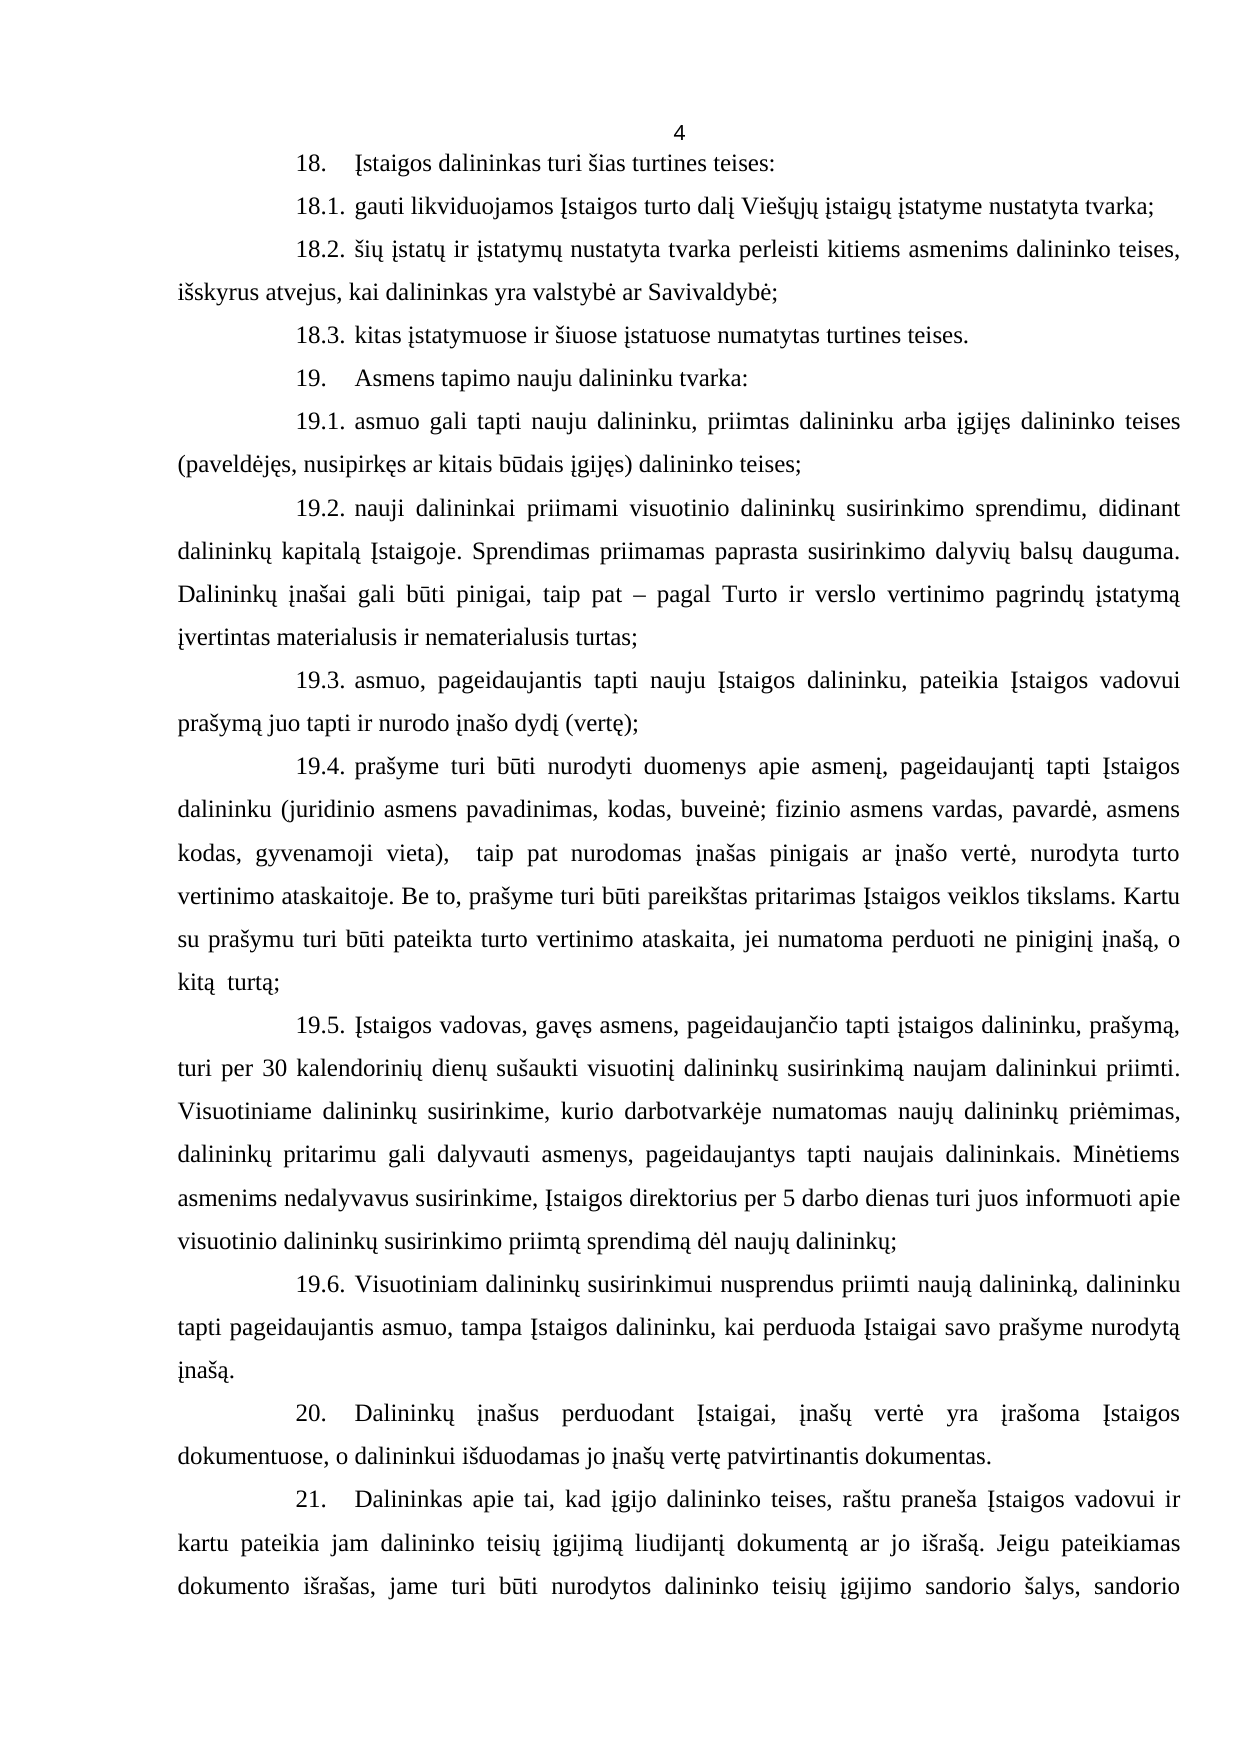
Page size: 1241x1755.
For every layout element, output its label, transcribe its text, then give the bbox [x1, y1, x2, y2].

text 19.2. nauji dalininkai priimami visuotinio dalininkų susirinkimo sprendimu, didinant dalininkų kapitalą Įstaigoje. Sprendimas priimamas paprasta susirinkimo dalyvių balsų dauguma. Dalininkų įnašai gali būti pinigai, taip pat – pagal Turto ir verslo vertinimo pagrindų įstatymą įvertintas materialusis ir nematerialusis turtas; [177, 493, 1181, 651]
text 21. Dalininkas apie tai, kad įgijo dalininko teises, raštu praneša Įstaigos vadovui ir kartu pateikia jam dalininko teisių įgijimą liudijantį dokumentą ar jo išrašą. Jeigu pateikiamas dokumento išrašas, jame turi būti nurodytos dalininko teisių įgijimo sandorio šalys, sandorio [177, 1484, 1181, 1599]
text 18.3. kitas įstatymuose ir šiuose įstatuose numatytas turtines teises. [177, 320, 1181, 349]
text 19.5. Įstaigos vadovas, gavęs asmens, pageidaujančio tapti įstaigos dalininku, prašymą, turi per 30 kalendorinių dienų sušaukti visuotinį dalininkų susirinkimą naujam dalininkui priimti. Visuotiniame dalininkų susirinkime, kurio darbotvarkėje numatomas naujų dalininkų priėmimas, dalininkų pritarimu gali dalyvauti asmenys, pageidaujantys tapti naujais dalininkais. Minėtiems asmenims nedalyvavus susirinkime, Įstaigos direktorius per 5 darbo dienas turi juos informuoti apie visuotinio dalininkų susirinkimo priimtą sprendimą dėl naujų dalininkų; [177, 1010, 1181, 1254]
text 18.2. šių įstatų ir įstatymų nustatyta tvarka perleisti kitiems asmenims dalininko teises, išskyrus atvejus, kai dalininkas yra valstybė ar Savivaldybė; [177, 234, 1181, 306]
text 18.1. gauti likviduojamos Įstaigos turto dalį Viešųjų įstaigų įstatyme nustatyta tvarka; [177, 191, 1181, 219]
text 19.4. prašyme turi būti nurodyti duomenys apie asmenį, pageidaujantį tapti Įstaigos dalininku (juridinio asmens pavadinimas, kodas, buveinė; fizinio asmens vardas, pavardė, asmens kodas, gyvenamoji vieta), taip pat nurodomas įnašas pinigais ar įnašo vertė, nurodyta turto vertinimo ataskaitoje. Be to, prašyme turi būti pareikštas pritarimas Įstaigos veiklos tikslams. Kartu su prašymu turi būti pateikta turto vertinimo ataskaita, jei numatoma perduoti ne piniginį įnašą, o kitą turtą; [177, 751, 1181, 996]
text 19.6. Visuotiniam dalininkų susirinkimui nusprendus priimti naują dalininką, dalininku tapti pageidaujantis asmuo, tampa Įstaigos dalininku, kai perduoda Įstaigai savo prašyme nurodytą įnašą. [177, 1269, 1181, 1384]
text 20. Dalininkų įnašus perduodant Įstaigai, įnašų vertė yra įrašoma Įstaigos dokumentuose, o dalininkui išduodamas jo įnašų vertę patvirtinantis dokumentas. [177, 1398, 1181, 1470]
text 19.3. asmuo, pageidaujantis tapti nauju Įstaigos dalininku, pateikia Įstaigos vadovui prašymą juo tapti ir nurodo įnašo dydį (vertę); [177, 665, 1181, 737]
text 19.1. asmuo gali tapti nauju dalininku, priimtas dalininku arba įgijęs dalininko teises (paveldėjęs, nusipirkęs ar kitais būdais įgijęs) dalininko teises; [177, 406, 1181, 478]
text 19. Asmens tapimo nauju dalininku tvarka: [177, 363, 1181, 392]
text 18. Įstaigos dalininkas turi šias turtines teises: [177, 148, 1181, 176]
